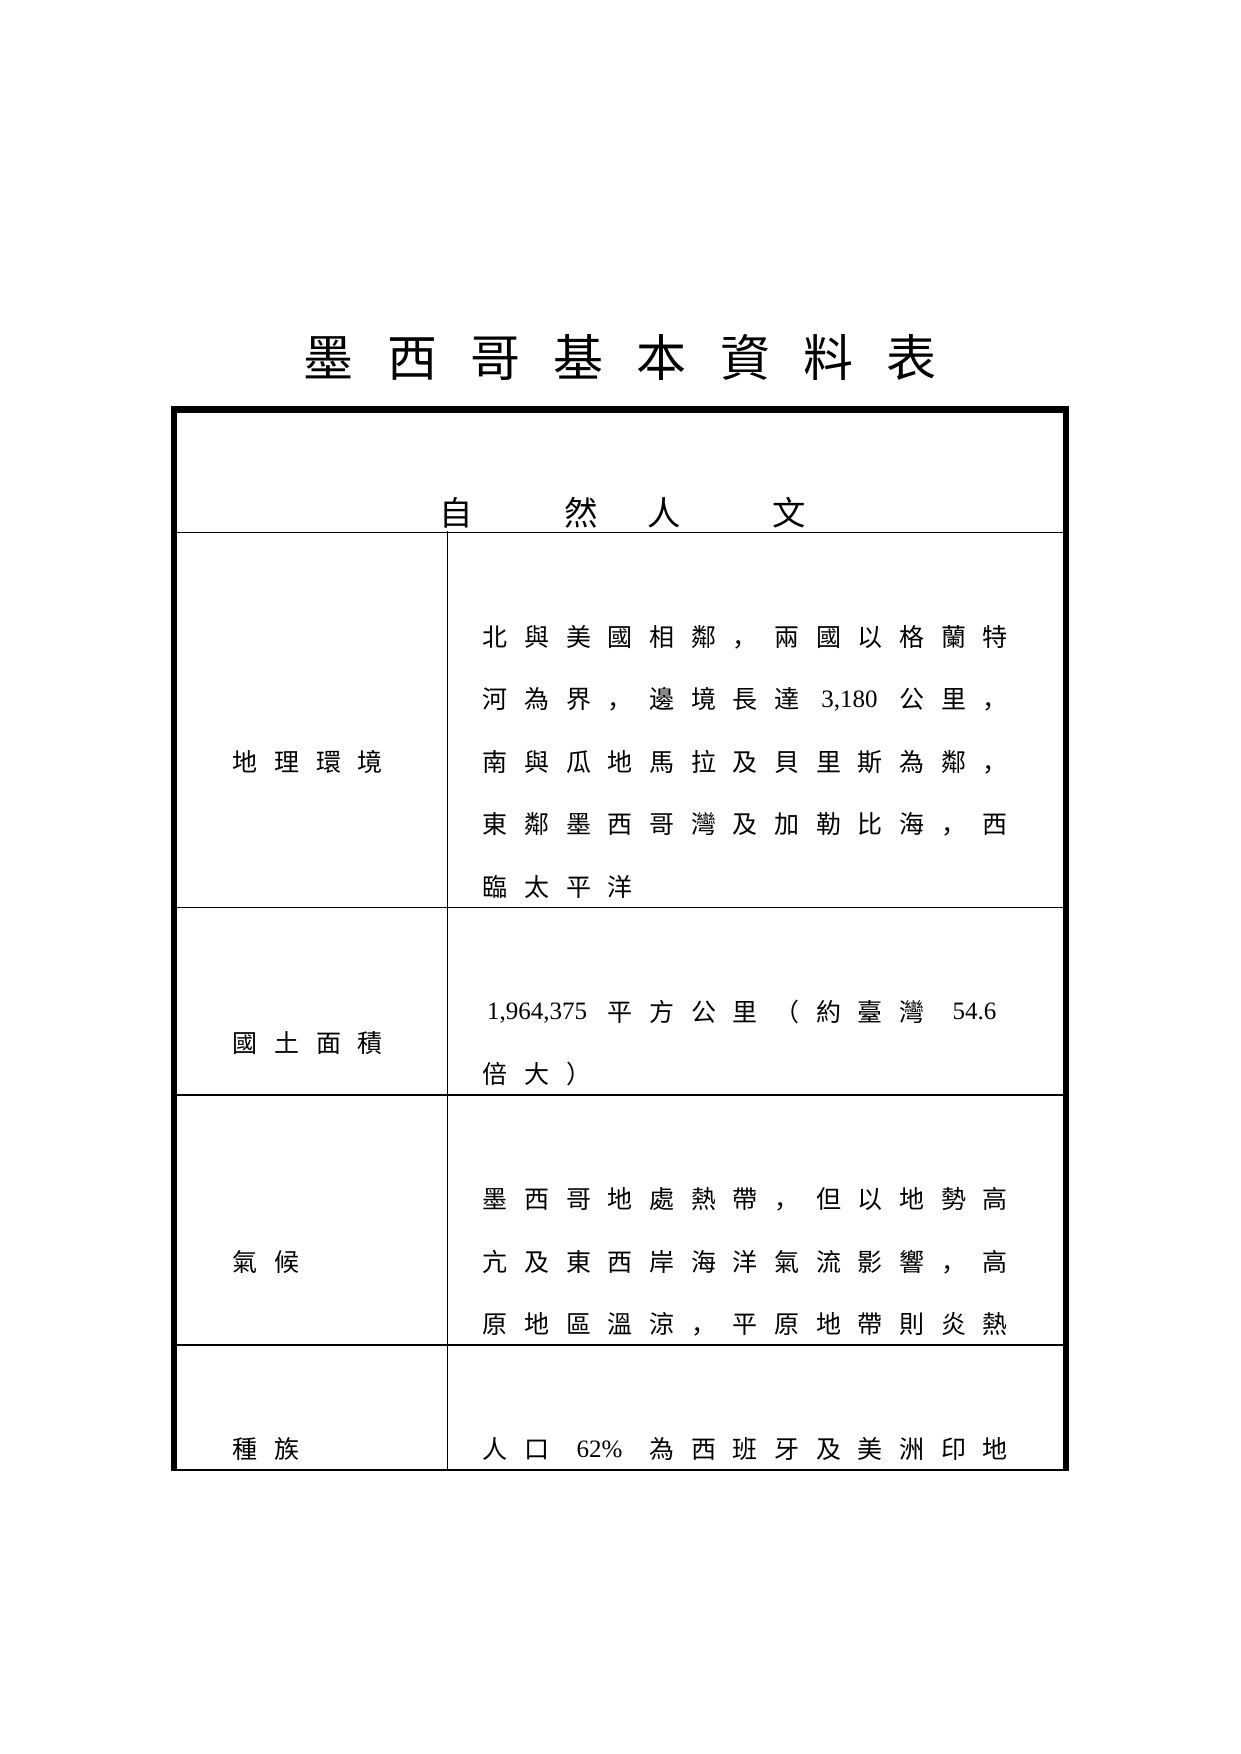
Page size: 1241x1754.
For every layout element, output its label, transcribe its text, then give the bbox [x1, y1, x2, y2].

table_cell 地理環境 [177, 533, 447, 906]
table_cell 種族 [177, 1346, 447, 1469]
table_cell 墨西哥地處熱帶，但以地勢高亢及東西岸海洋氣流影響，高原地區溫涼，平原地帶則炎熱 [448, 1096, 1063, 1344]
text 墨西哥基本資料表 [183, 281, 1058, 406]
table_cell 氣候 [177, 1096, 447, 1344]
table_cell 北與美國相鄰，兩國以格蘭特河為界，邊境長達3,180公里，南與瓜地馬拉及貝里斯為鄰，東鄰墨西哥灣及加勒比海，西臨太平洋 [448, 533, 1063, 906]
table_cell 1,964,375平方公里（約臺灣54.6倍大） [448, 908, 1063, 1094]
table_cell 國土面積 [177, 908, 447, 1094]
table_cell 人口62%為西班牙及美洲印地 [448, 1346, 1063, 1469]
table_header 自 然 人 文 [177, 413, 1063, 531]
